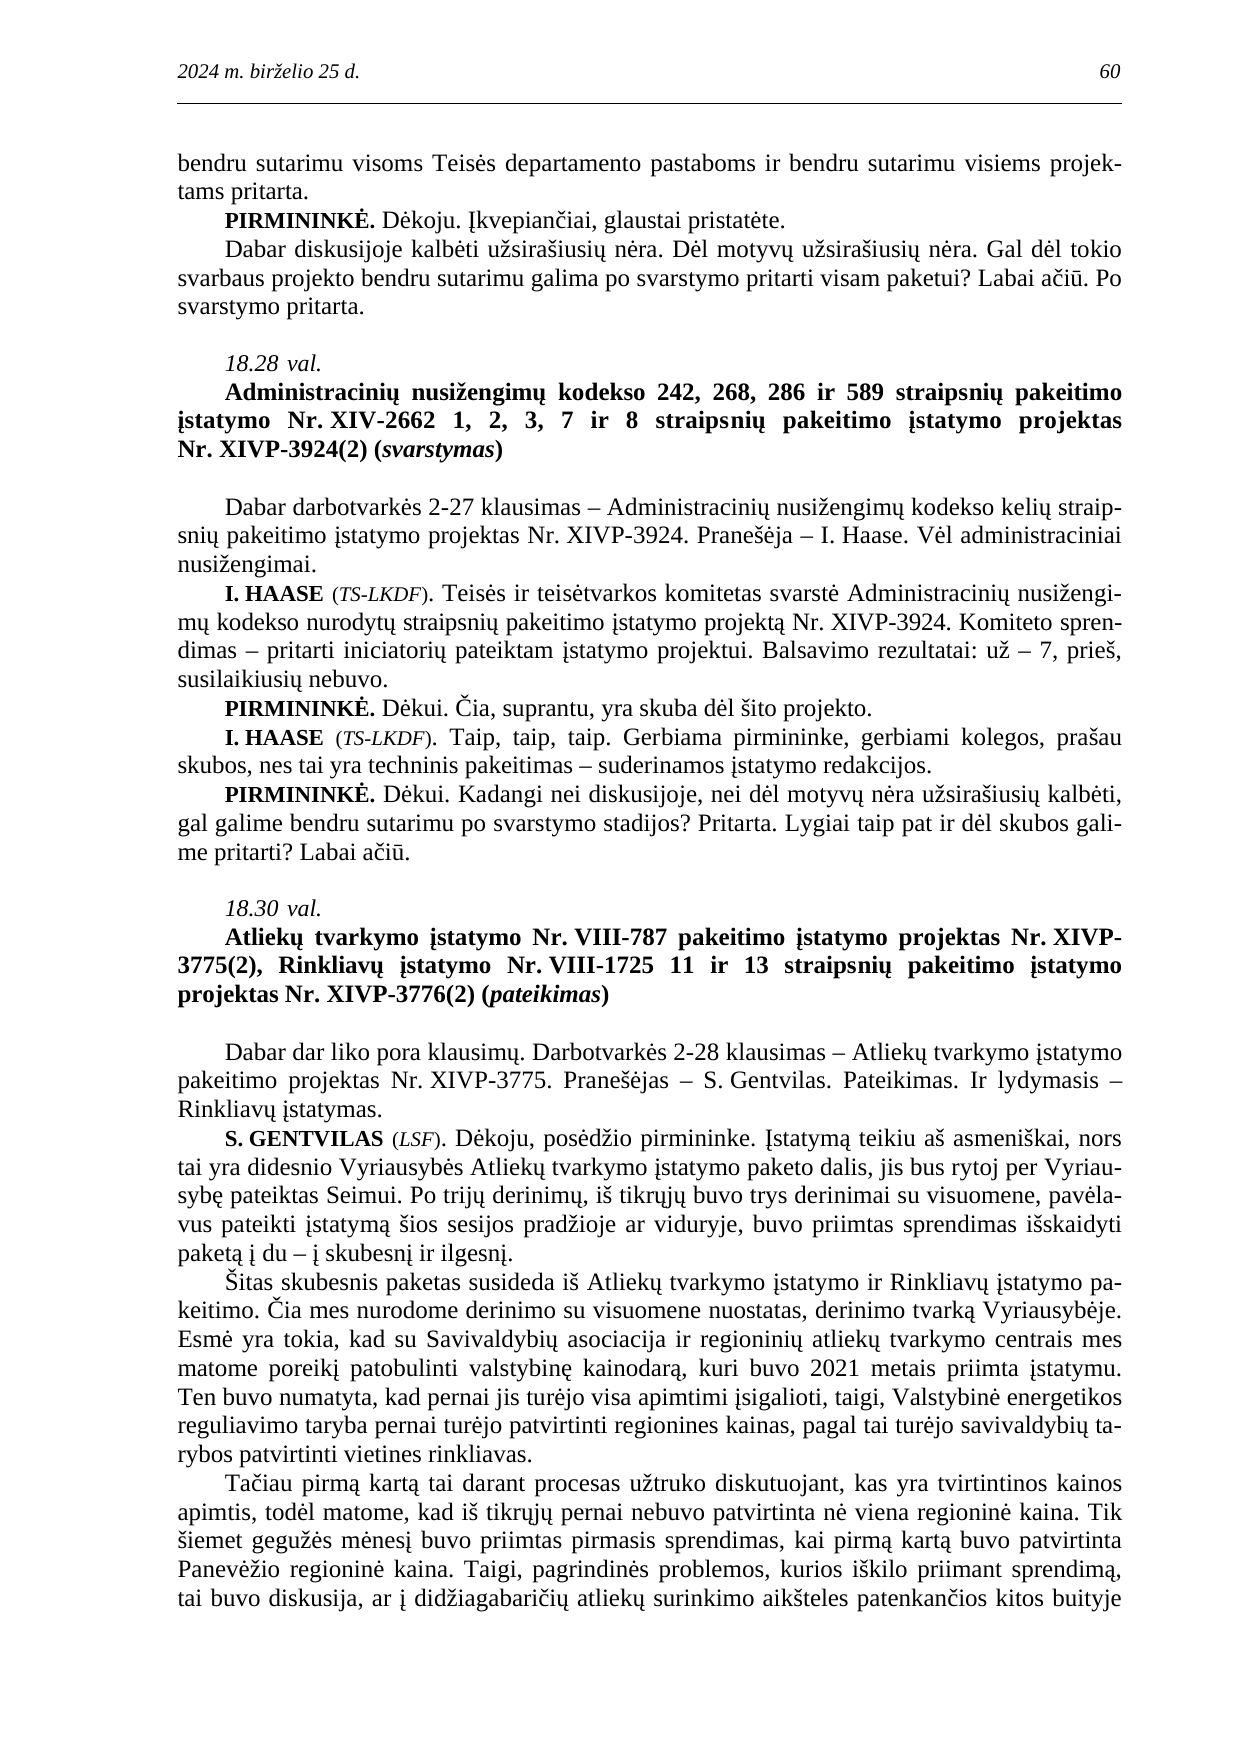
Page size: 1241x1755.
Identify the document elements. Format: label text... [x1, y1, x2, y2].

text S. GENTVILAS (LSF). Dė­ko­ju, po­sė­džio pir­mi­nin­ke. Įsta­ty­mą tei­kiu aš as­me­niš­kai, nors tai yra di­des­nio Vy­riau­sy­bės At­lie­kų tvar­ky­mo įsta­ty­mo pa­ke­to da­lis, jis bus ry­toj per Vy­riau­sy­bę pa­teik­tas Sei­mui. Po tri­jų de­ri­ni­mų, iš tik­rų­jų bu­vo trys de­ri­ni­mai su vi­suo­me­ne, pa­vė­la­vus pa­teik­ti įsta­ty­mą šios se­si­jos pra­džio­je ar vi­du­ry­je, bu­vo pri­im­tas spren­di­mas iš­skai­dy­ti pa­ke­tą į du – į sku­bes­nį ir il­ges­nį. [177, 1123, 1122, 1267]
text Ad­mi­nist­ra­ci­nių nu­si­žen­gi­mų ko­dek­so 242, 268, 286 ir 589 straips­nių pa­kei­ti­mo įsta­ty­mo Nr. XIV-2662 1, 2, 3, 7 ir 8 straips­nių pa­kei­ti­mo įsta­ty­mo pro­jek­tas Nr. XIVP-3924(2) (svars­ty­mas) [177, 377, 1122, 463]
text PIRMININKĖ. Dė­kui. Ka­dan­gi nei dis­ku­si­jo­je, nei dėl mo­ty­vų nė­ra už­si­ra­šiu­sių kal­bė­ti, gal ga­li­me ben­dru su­ta­ri­mu po svars­ty­mo sta­di­jos? Pri­tar­ta. Ly­giai taip pat ir dėl sku­bos ga­li­me pri­tar­ti? La­bai ačiū. [177, 779, 1122, 865]
text PIRMININKĖ. Dė­ko­ju. Įkve­pian­čiai, glaus­tai pri­sta­tė­te. [177, 205, 1122, 234]
text Da­bar dis­ku­si­jo­je kal­bė­ti už­si­ra­šiu­sių nė­ra. Dėl mo­ty­vų už­si­ra­šiu­sių nė­ra. Gal dėl to­kio svar­baus pro­jek­to ben­dru su­ta­ri­mu ga­li­ma po svars­ty­mo pri­tar­ti vi­sam pa­ke­tui? La­bai ačiū. Po svars­ty­mo pri­tar­ta. [177, 234, 1122, 320]
text 18.28 val. [224, 349, 1122, 377]
text Ta­čiau pir­mą kar­tą tai da­rant pro­ce­sas už­tru­ko dis­ku­tuo­jant, kas yra tvir­tin­ti­nos kai­nos ap­im­tis, to­dėl ma­to­me, kad iš tik­rų­jų per­nai ne­bu­vo pa­tvir­tin­ta nė vie­na re­gio­ni­nė kai­na. Tik šie­met ge­gu­žės mė­ne­sį bu­vo pri­im­tas pir­ma­sis spren­di­mas, kai pir­mą kar­tą bu­vo pa­tvir­tin­ta Pa­ne­vė­žio re­gio­ni­nė kai­na. Tai­gi, pa­grin­di­nės pro­ble­mos, ku­rios iš­ki­lo pri­imant spren­di­mą, tai bu­vo dis­ku­si­ja, ar į di­džia­ga­ba­ričių at­lie­kų su­rin­ki­mo aikš­te­les pa­ten­kan­čios ki­tos bui­ty­je [177, 1468, 1122, 1612]
text Ši­tas sku­bes­nis pa­ke­tas su­si­de­da iš At­lie­kų tvar­ky­mo įsta­ty­mo ir Rin­klia­vų įsta­ty­mo pa­kei­ti­mo. Čia mes nu­ro­do­me de­ri­ni­mo su vi­suo­me­ne nuo­sta­tas, de­ri­ni­mo tvar­ką Vy­riau­sy­bė­je. Es­mė yra to­kia, kad su Sa­vi­val­dy­bių aso­cia­ci­ja ir re­gio­ni­nių at­lie­kų tvar­ky­mo cen­trais mes ma­to­me po­rei­kį pa­to­bu­lin­ti vals­ty­bi­nę kai­no­da­rą, ku­ri bu­vo 2021 me­tais pri­im­ta įsta­ty­mu. Ten bu­vo nu­ma­ty­ta, kad per­nai jis tu­rė­jo vi­sa ap­im­ti­mi įsi­ga­lio­ti, tai­gi, Vals­ty­bi­nė ener­ge­ti­kos re­gu­lia­vi­mo ta­ry­ba per­nai tu­rė­jo pa­tvir­tin­ti re­gio­ni­nes kai­nas, pa­gal tai tu­rė­jo sa­vi­val­dy­bių ta­ry­bos pa­tvir­tin­ti vie­ti­nes rin­klia­vas. [177, 1267, 1122, 1468]
text 18.30 val. [224, 894, 1122, 922]
text I. HAASE (TS-LKDF). Taip, taip, taip. Ger­bia­ma pir­mi­nin­ke, ger­bia­mi ko­le­gos, pra­šau sku­bos, nes tai yra tech­ni­nis pa­kei­ti­mas – su­de­ri­na­mos įsta­ty­mo re­dak­ci­jos. [177, 722, 1122, 779]
text ben­dru su­ta­ri­mu vi­soms Tei­sės de­par­ta­men­to pa­sta­boms ir ben­dru su­ta­ri­mu vi­siems pro­jek­tams pri­tar­ta. [177, 148, 1122, 205]
text I. HAASE (TS-LKDF). Tei­sės ir tei­sėt­var­kos ko­mi­te­tas svars­tė Ad­mi­nist­ra­ci­nių nu­si­žen­gi­mų ko­dek­so nu­ro­dy­tų straips­nių pa­kei­ti­mo įsta­ty­mo pro­jek­tą Nr. XIVP-3924. Ko­mi­te­to spren­di­mas – pri­tar­ti ini­cia­to­rių pa­teik­tam įsta­ty­mo pro­jek­tui. Bal­sa­vi­mo re­zul­ta­tai: už – 7, prieš, su­si­lai­kiu­sių ne­bu­vo. [177, 578, 1122, 693]
text Da­bar dar­bo­tvarkės 2-27 klau­si­mas – Ad­mi­nist­ra­ci­nių nu­si­žen­gi­mų ko­dek­so ke­lių straip­s­nių pa­kei­ti­mo įsta­ty­mo pro­jek­tas Nr. XIVP-3924. Pra­ne­šė­ja – I. Ha­a­se. Vėl ad­mi­nist­ra­ci­niai nu­si­žen­gi­mai. [177, 492, 1122, 578]
text PIRMININKĖ. Dė­kui. Čia, su­pran­tu, yra sku­ba dėl ši­to pro­jek­to. [177, 693, 1122, 722]
text Da­bar dar li­ko po­ra klau­si­mų. Dar­bo­tvarkės 2-28 klau­si­mas – At­lie­kų tvar­ky­mo įsta­ty­mo pa­kei­ti­mo pro­jek­tas Nr. XIVP-3775. Pra­ne­šė­jas – S. Gent­vi­las. Pa­tei­ki­mas. Ir ly­dy­ma­sis – Rin­klia­vų įsta­ty­mas. [177, 1037, 1122, 1123]
text At­lie­kų tvar­ky­mo įsta­ty­mo Nr. VIII-787 pa­kei­ti­mo įsta­ty­mo pro­jek­tas Nr. XIVP-3775(2), Rin­klia­vų įsta­ty­mo Nr. VIII-1725 11 ir 13 straips­nių pa­kei­ti­mo įsta­ty­mo projek­tas Nr. XIVP-3776(2) (pa­tei­ki­mas) [177, 922, 1122, 1008]
